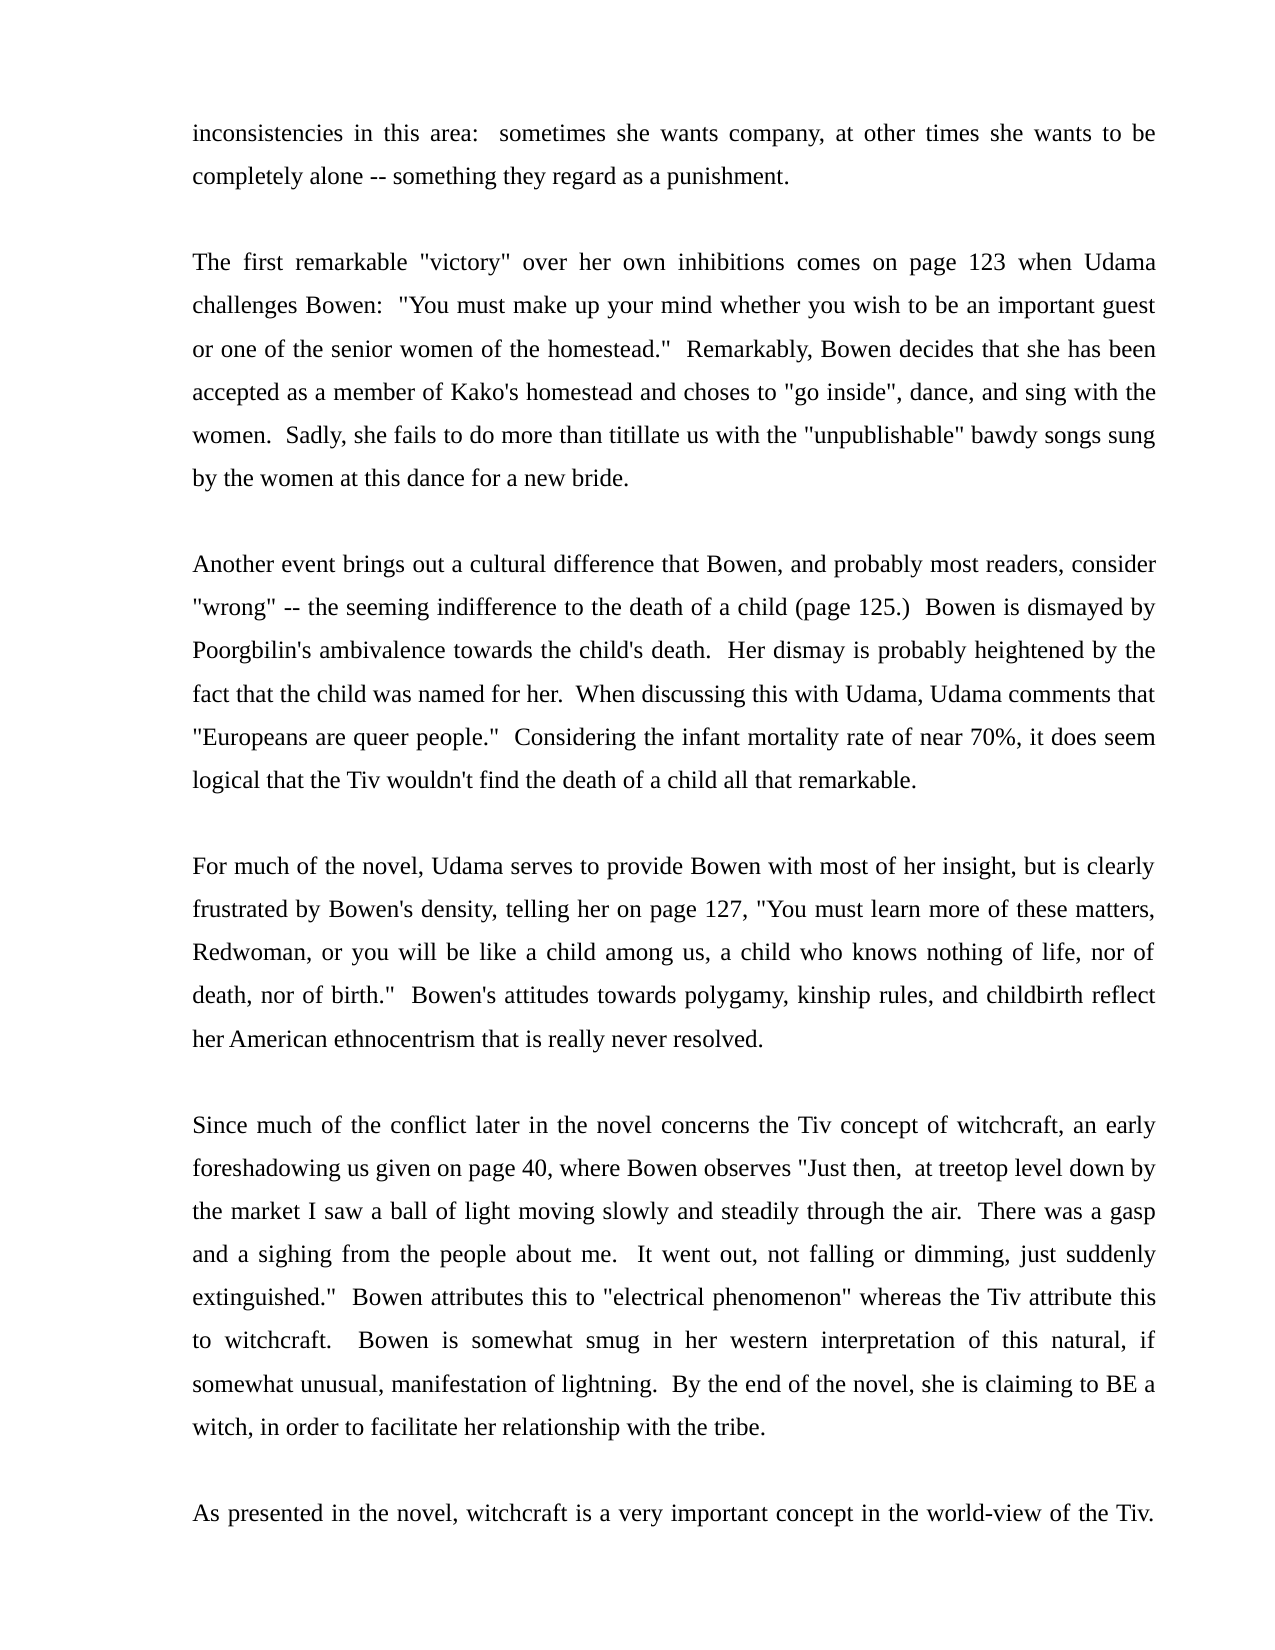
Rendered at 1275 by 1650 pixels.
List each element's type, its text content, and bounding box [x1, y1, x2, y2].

text The first remarkable "victory" over her own inhibitions comes on page 123 when Udama challenges Bowen: "You must make up your mind whether you wish to be an important guest or one of the senior women of the homestead." Remarkably, Bowen decides that she has been accepted as a member of Kako's homestead and choses to "go inside", dance, and sing with the women. Sadly, she fails to do more than titillate us with the "unpublishable" bawdy songs sung by the women at this dance for a new bride. [192, 247, 1157, 492]
text For much of the novel, Udama serves to provide Bowen with most of her insight, but is clearly frustrated by Bowen's density, telling her on page 127, "You must learn more of these matters, Redwoman, or you will be like a child among us, a child who knows nothing of life, nor of death, nor of birth." Bowen's attitudes towards polygamy, kinship rules, and childbirth reflect her American ethnocentrism that is really never resolved. [192, 851, 1157, 1052]
text Since much of the conflict later in the novel concerns the Tiv concept of witchcraft, an early foreshadowing us given on page 40, where Bowen observes "Just then, at treetop level down by the market I saw a ball of light moving slowly and steadily through the air. There was a gasp and a sighing from the people about me. It went out, not falling or dimming, just suddenly extinguished." Bowen attributes this to "electrical phenomenon" whereas the Tiv attribute this to witchcraft. Bowen is somewhat smug in her western interpretation of this natural, if somewhat unusual, manifestation of lightning. By the end of the novel, she is claiming to BE a witch, in order to facilitate her relationship with the tribe. [192, 1110, 1157, 1441]
text inconsistencies in this area: sometimes she wants company, at other times she wants to be completely alone -- something they regard as a punishment. [192, 118, 1157, 190]
text As presented in the novel, witchcraft is a very important concept in the world-view of the Tiv. [192, 1498, 1157, 1527]
text Another event brings out a cultural difference that Bowen, and probably most readers, consider "wrong" -- the seeming indifference to the death of a child (page 125.) Bowen is dismayed by Poorgbilin's ambivalence towards the child's death. Her dismay is probably heightened by the fact that the child was named for her. When discussing this with Udama, Udama comments that "Europeans are queer people." Considering the infant mortality rate of near 70%, it does seem logical that the Tiv wouldn't find the death of a child all that remarkable. [192, 549, 1157, 794]
